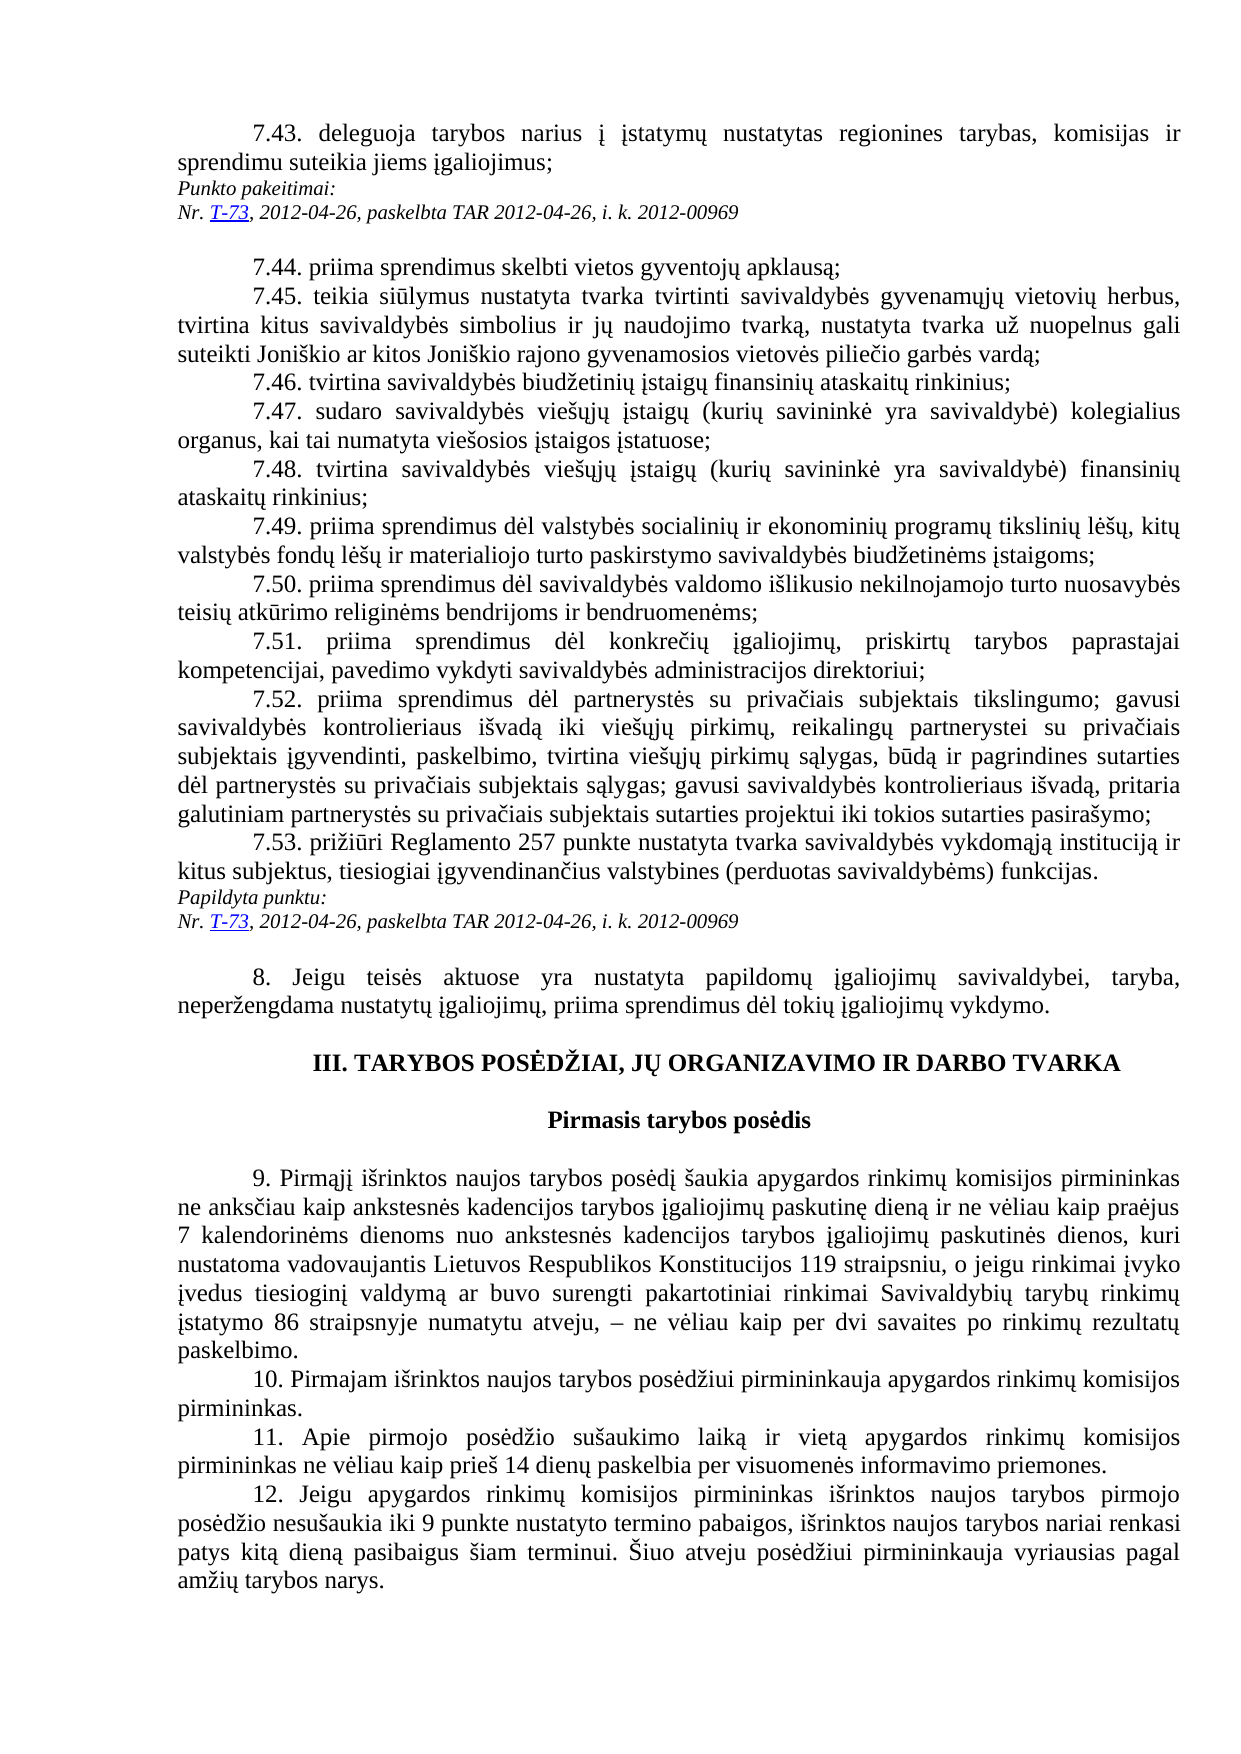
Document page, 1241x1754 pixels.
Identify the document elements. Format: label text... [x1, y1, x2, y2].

text 7.53. prižiūri Reglamento 257 punkte nustatyta tvarka savivaldybės vykdomąją instituciją ir kitus subjektus, tiesiogiai įgyvendinančius valstybines (perduotas savivaldybėms) funkcijas. [177, 827, 1181, 885]
text 7.46. tvirtina savivaldybės biudžetinių įstaigų finansinių ataskaitų rinkinius; [177, 367, 1181, 396]
text iii. tarybos posėdžiai, jų organizavimo ir darbo tvarka [177, 1048, 1181, 1077]
text 7.45. teikia siūlymus nustatyta tvarka tvirtinti savivaldybės gyvenamųjų vietovių herbus, tvirtina kitus savivaldybės simbolius ir jų naudojimo tvarką, nustatyta tvarka už nuopelnus gali suteikti Joniškio ar kitos Joniškio rajono gyvenamosios vietovės piliečio garbės vardą; [177, 281, 1181, 367]
text 7.48. tvirtina savivaldybės viešųjų įstaigų (kurių savininkė yra savivaldybė) finansinių ataskaitų rinkinius; [177, 454, 1181, 511]
text Papildyta punktu: [177, 885, 1181, 909]
text Pirmasis tarybos posėdis [177, 1106, 1181, 1134]
text 7.49. priima sprendimus dėl valstybės socialinių ir ekonominių programų tikslinių lėšų, kitų valstybės fondų lėšų ir materialiojo turto paskirstymo savivaldybės biudžetinėms įstaigoms; [177, 511, 1181, 569]
text 9. Pirmąjį išrinktos naujos tarybos posėdį šaukia apygardos rinkimų komisijos pirmininkas ne anksčiau kaip ankstesnės kadencijos tarybos įgaliojimų paskutinę dieną ir ne vėliau kaip praėjus 7 kalendorinėms dienoms nuo ankstesnės kadencijos tarybos įgaliojimų paskutinės dienos, kuri nustatoma vadovaujantis Lietuvos Respublikos Konstitucijos 119 straipsniu, o jeigu rinkimai įvyko įvedus tiesioginį valdymą ar buvo surengti pakartotiniai rinkimai Savivaldybių tarybų rinkimų įstatymo 86 straipsnyje numatytu atveju, – ne vėliau kaip per dvi savaites po rinkimų rezultatų paskelbimo. [177, 1163, 1181, 1364]
text 7.52. priima sprendimus dėl partnerystės su privačiais subjektais tikslingumo; gavusi savivaldybės kontrolieriaus išvadą iki viešųjų pirkimų, reikalingų partnerystei su privačiais subjektais įgyvendinti, paskelbimo, tvirtina viešųjų pirkimų sąlygas, būdą ir pagrindines sutarties dėl partnerystės su privačiais subjektais sąlygas; gavusi savivaldybės kontrolieriaus išvadą, pritaria galutiniam partnerystės su privačiais subjektais sutarties projektui iki tokios sutarties pasirašymo; [177, 684, 1181, 827]
text 11. Apie pirmojo posėdžio sušaukimo laiką ir vietą apygardos rinkimų komisijos pirmininkas ne vėliau kaip prieš 14 dienų paskelbia per visuomenės informavimo priemones. [177, 1422, 1181, 1479]
text 7.43. deleguoja tarybos narius į įstatymų nustatytas regionines tarybas, komisijas ir sprendimu suteikia jiems įgaliojimus; [177, 118, 1181, 176]
text 7.47. sudaro savivaldybės viešųjų įstaigų (kurių savininkė yra savivaldybė) kolegialius organus, kai tai numatyta viešosios įstaigos įstatuose; [177, 396, 1181, 454]
text 7.44. priima sprendimus skelbti vietos gyventojų apklausą; [177, 252, 1181, 281]
text Nr. T-73, 2012-04-26, paskelbta TAR 2012-04-26, i. k. 2012-00969 [177, 909, 1181, 933]
text 7.50. priima sprendimus dėl savivaldybės valdomo išlikusio nekilnojamojo turto nuosavybės teisių atkūrimo religinėms bendrijoms ir bendruomenėms; [177, 569, 1181, 626]
text 7.51. priima sprendimus dėl konkrečių įgaliojimų, priskirtų tarybos paprastajai kompetencijai, pavedimo vykdyti savivaldybės administracijos direktoriui; [177, 626, 1181, 684]
text Nr. T-73, 2012-04-26, paskelbta TAR 2012-04-26, i. k. 2012-00969 [177, 200, 1181, 224]
text 12. Jeigu apygardos rinkimų komisijos pirmininkas išrinktos naujos tarybos pirmojo posėdžio nesušaukia iki 9 punkte nustatyto termino pabaigos, išrinktos naujos tarybos nariai renkasi patys kitą dieną pasibaigus šiam terminui. Šiuo atveju posėdžiui pirmininkauja vyriausias pagal amžių tarybos narys. [177, 1479, 1181, 1594]
text 8. Jeigu teisės aktuose yra nustatyta papildomų įgaliojimų savivaldybei, taryba, neperžengdama nustatytų įgaliojimų, priima sprendimus dėl tokių įgaliojimų vykdymo. [177, 962, 1181, 1019]
text Punkto pakeitimai: [177, 176, 1181, 200]
text 10. Pirmajam išrinktos naujos tarybos posėdžiui pirmininkauja apygardos rinkimų komisijos pirmininkas. [177, 1364, 1181, 1422]
